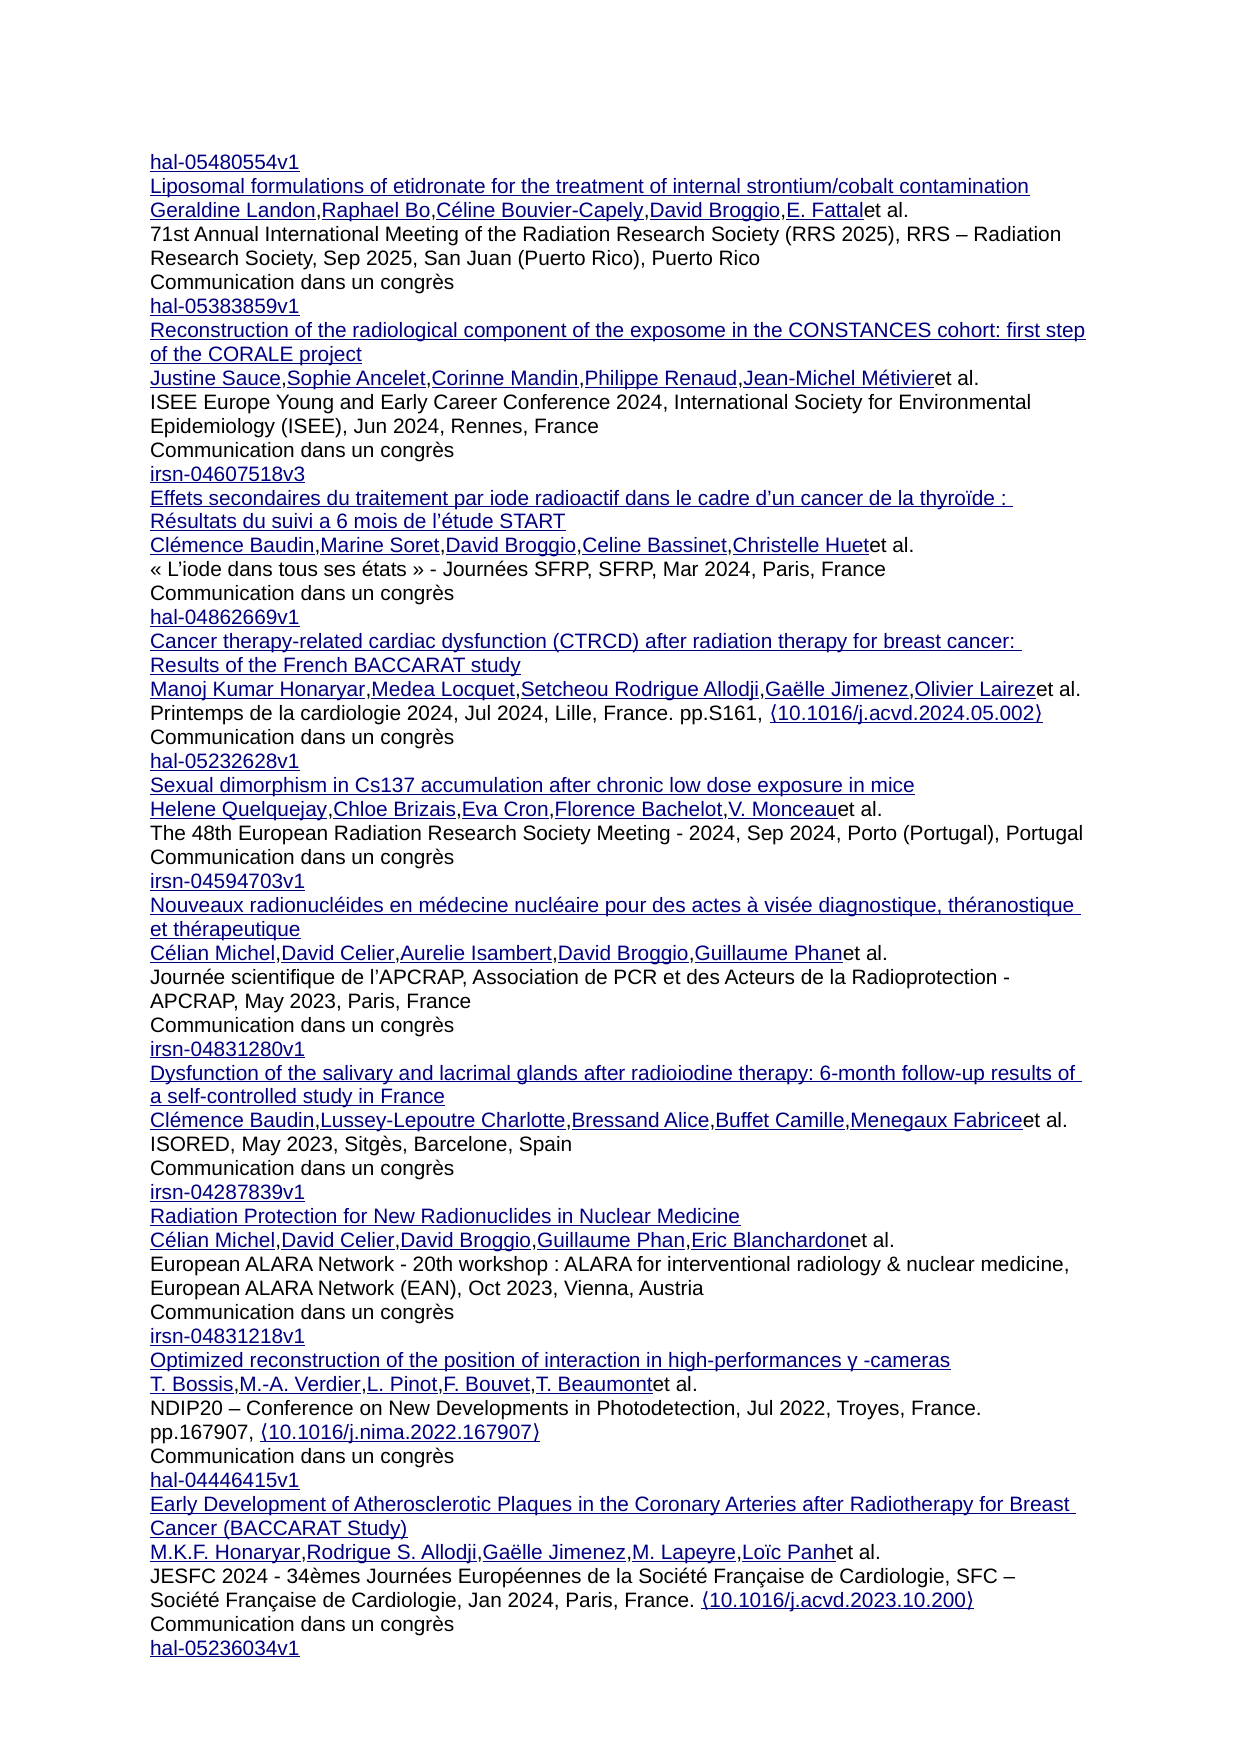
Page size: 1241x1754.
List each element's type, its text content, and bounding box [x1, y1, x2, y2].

table_cell hal-05480554v1 [150, 150, 1090, 174]
table_cell Effets secondaires du traitement par iode radioactif dans le cadre d’un cancer de la thyroïde : Résultats du suivi a 6 mois de l’étude START Clémence Baudin,Marine Soret,David Broggio,Celine Bassinet,Christelle Huetet al. « L’iode dans tous ses états » - Journées SFRP, SFRP, Mar 2024, Paris, France Communication dans un congrès hal-04862669v1 [150, 485, 1090, 629]
table_cell Sexual dimorphism in Cs137 accumulation after chronic low dose exposure in mice Helene Quelquejay,Chloe Brizais,Eva Cron,Florence Bachelot,V. Monceauet al. The 48th European Radiation Research Society Meeting - 2024, Sep 2024, Porto (Portugal), Portugal Communication dans un congrès irsn-04594703v1 [150, 773, 1090, 893]
table_cell Dysfunction of the salivary and lacrimal glands after radioiodine therapy: 6-month follow-up results of a self-controlled study in France Clémence Baudin,Lussey-Lepoutre Charlotte,Bressand Alice,Buffet Camille,Menegaux Fabriceet al. ISORED, May 2023, Sitgès, Barcelone, Spain Communication dans un congrès irsn-04287839v1 [150, 1060, 1090, 1204]
table_cell Liposomal formulations of etidronate for the treatment of internal strontium/cobalt contamination Geraldine Landon,Raphael Bo,Céline Bouvier-Capely,David Broggio,E. Fattalet al. 71st Annual International Meeting of the Radiation Research Society (RRS 2025), RRS – Radiation Research Society, Sep 2025, San Juan (Puerto Rico), Puerto Rico Communication dans un congrès hal-05383859v1 [150, 174, 1090, 318]
table_cell Reconstruction of the radiological component of the exposome in the CONSTANCES cohort: first step of the CORALE project Justine Sauce,Sophie Ancelet,Corinne Mandin,Philippe Renaud,Jean-Michel Métivieret al. ISEE Europe Young and Early Career Conference 2024, International Society for Environmental Epidemiology (ISEE), Jun 2024, Rennes, France Communication dans un congrès irsn-04607518v3 [150, 318, 1090, 485]
table_cell Cancer therapy-related cardiac dysfunction (CTRCD) after radiation therapy for breast cancer: Results of the French BACCARAT study Manoj Kumar Honaryar,Medea Locquet,Setcheou Rodrigue Allodji,Gaëlle Jimenez,Olivier Lairezet al. Printemps de la cardiologie 2024, Jul 2024, Lille, France. pp.S161, ⟨10.1016/j.acvd.2024.05.002⟩ Communication dans un congrès hal-05232628v1 [150, 629, 1090, 773]
table_cell Nouveaux radionucléides en médecine nucléaire pour des actes à visée diagnostique, théranostique et thérapeutique Célian Michel,David Celier,Aurelie Isambert,David Broggio,Guillaume Phanet al. Journée scientifique de l’APCRAP, Association de PCR et des Acteurs de la Radioprotection - APCRAP, May 2023, Paris, France Communication dans un congrès irsn-04831280v1 [150, 893, 1090, 1060]
table_cell Radiation Protection for New Radionuclides in Nuclear Medicine Célian Michel,David Celier,David Broggio,Guillaume Phan,Eric Blanchardonet al. European ALARA Network - 20th workshop : ALARA for interventional radiology & nuclear medicine, European ALARA Network (EAN), Oct 2023, Vienna, Austria Communication dans un congrès irsn-04831218v1 [150, 1204, 1090, 1348]
table_cell Optimized reconstruction of the position of interaction in high-performances γ -cameras T. Bossis,M.-A. Verdier,L. Pinot,F. Bouvet,T. Beaumontet al. NDIP20 – Conference on New Developments in Photodetection, Jul 2022, Troyes, France. pp.167907, ⟨10.1016/j.nima.2022.167907⟩ Communication dans un congrès hal-04446415v1 [150, 1348, 1090, 1492]
table_cell Early Development of Atherosclerotic Plaques in the Coronary Arteries after Radiotherapy for Breast Cancer (BACCARAT Study) M.K.F. Honaryar,Rodrigue S. Allodji,Gaëlle Jimenez,M. Lapeyre,Loïc Panhet al. JESFC 2024 - 34èmes Journées Européennes de la Société Française de Cardiologie, SFC – Société Française de Cardiologie, Jan 2024, Paris, France. ⟨10.1016/j.acvd.2023.10.200⟩ Communication dans un congrès hal-05236034v1 [150, 1492, 1090, 1659]
